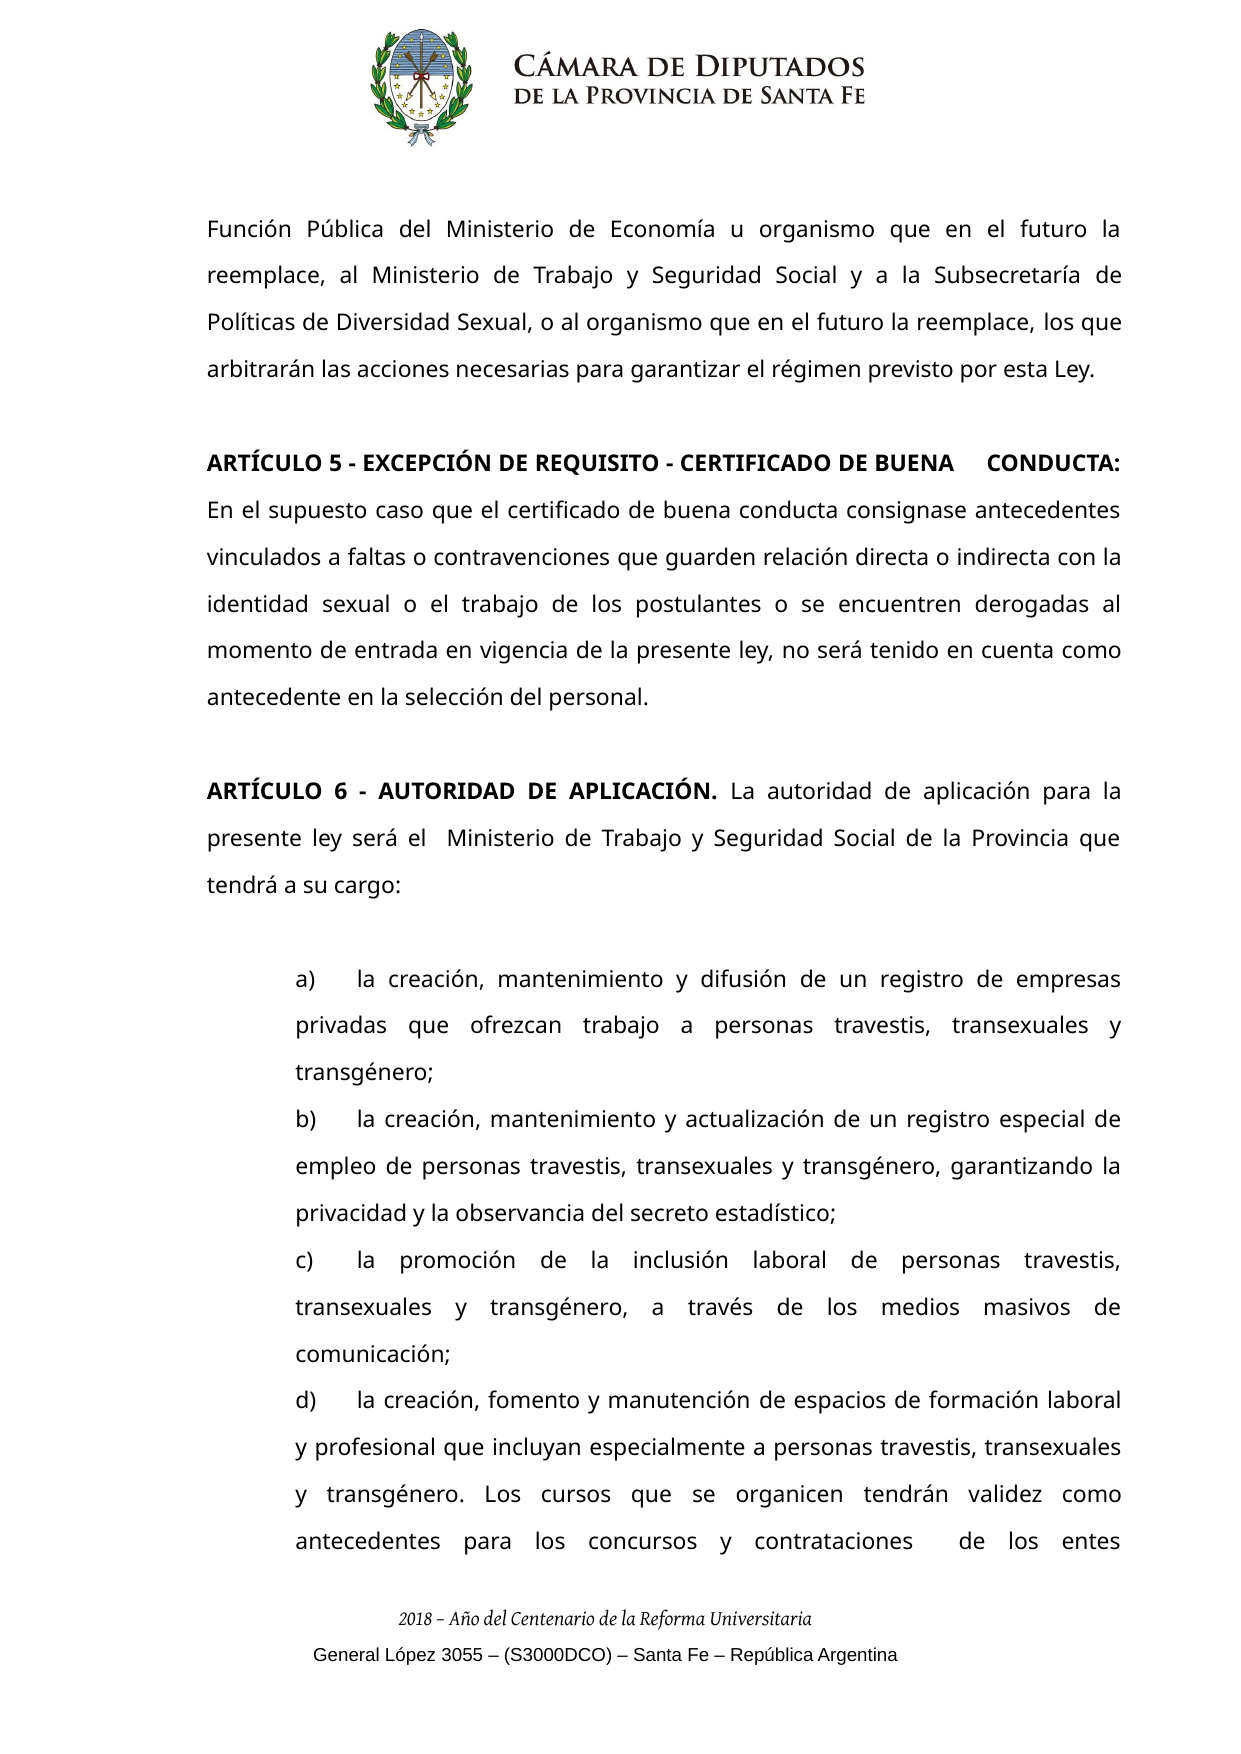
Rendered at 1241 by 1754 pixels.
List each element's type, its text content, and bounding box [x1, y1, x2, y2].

list la creación, mantenimiento y actualización de un registro especial de empleo de personas travestis, transexuales y transgénero, garantizando la privacidad y la observancia del secreto estadístico; [295, 1103, 1122, 1228]
text ARTÍCULO 6 - AUTORIDAD DE APLICACIÓN. La autoridad de aplicación para la presente ley será el Ministerio de Trabajo y Seguridad Social de la Provincia que tendrá a su cargo: [207, 775, 1122, 900]
list la promoción de la inclusión laboral de personas travestis, transexuales y transgénero, a través de los medios masivos de comunicación; [295, 1244, 1122, 1369]
text Función Pública del Ministerio de Economía u organismo que en el futuro la reemplace, al Ministerio de Trabajo y Seguridad Social y a la Subsecretaría de Políticas de Diversidad Sexual, o al organismo que en el futuro la reemplace, los que arbitrarán las acciones necesarias para garantizar el régimen previsto por esta Ley. [207, 213, 1122, 384]
text ARTÍCULO 5 - EXCEPCIÓN DE REQUISITO - CERTIFICADO DE BUENA CONDUCTA: En el supuesto caso que el certificado de buena conducta consignase antecedentes vinculados a faltas o contravenciones que guarden relación directa o indirecta con la identidad sexual o el trabajo de los postulantes o se encuentren derogadas al momento de entrada en vigencia de la presente ley, no será tenido en cuenta como antecedente en la selección del personal. [207, 447, 1122, 713]
picture [370, 29, 865, 151]
list la creación, mantenimiento y difusión de un registro de empresas privadas que ofrezcan trabajo a personas travestis, transexuales y transgénero; [295, 963, 1122, 1088]
list la creación, fomento y manutención de espacios de formación laboral y profesional que incluyan especialmente a personas travestis, transexuales y transgénero. Los cursos que se organicen tendrán validez como antecedentes para los concursos y contrataciones de los entes [295, 1384, 1122, 1556]
